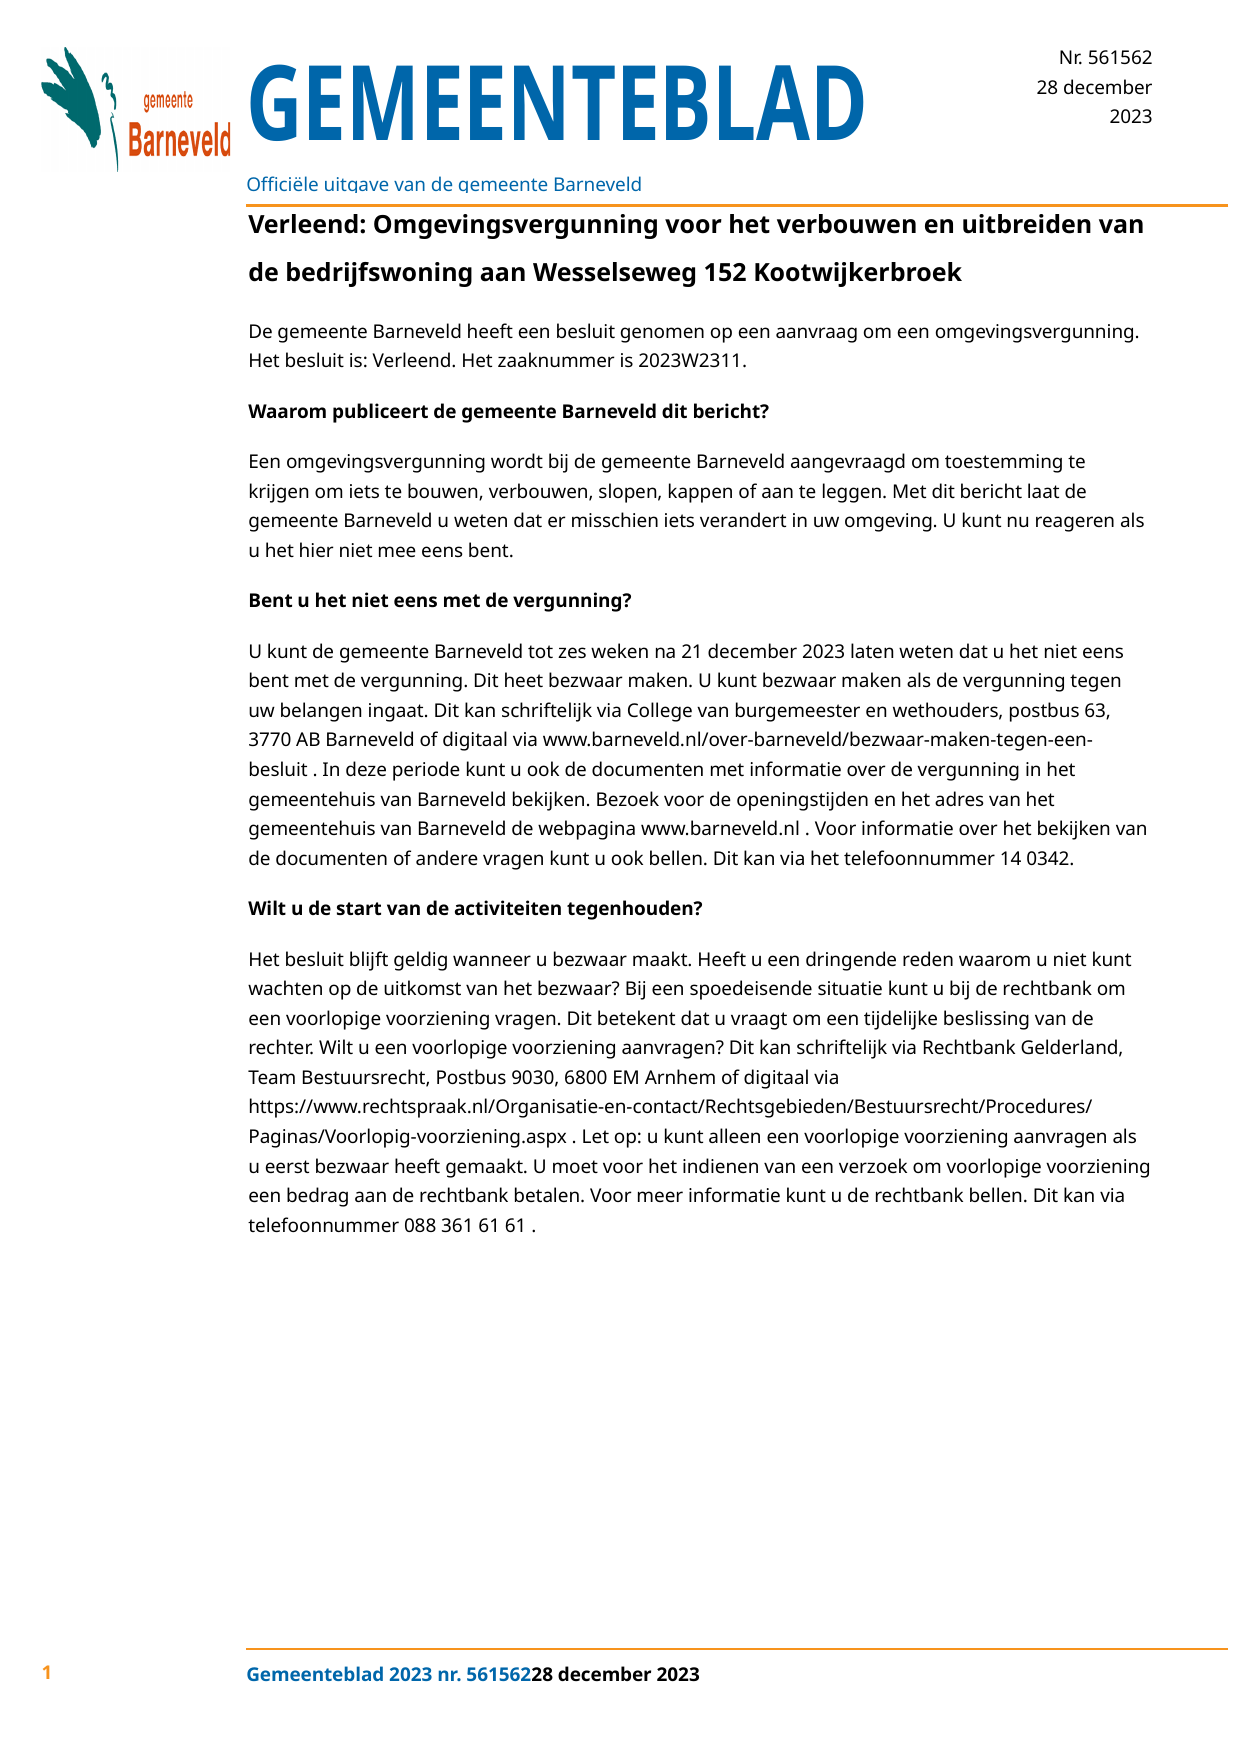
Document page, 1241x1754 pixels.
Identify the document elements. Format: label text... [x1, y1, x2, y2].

text Het besluit blijft geldig wanneer u bezwaar maakt. Heeft u een dringende reden waarom u niet kunt wachten op de uitkomst van het bezwaar? Bij een spoedeisende situatie kunt u bij de rechtbank om een voorlopige voorziening vragen. Dit betekent dat u vraagt om een tijdelijke beslissing van de rechter. Wilt u een voorlopige voorziening aanvragen? Dit kan schriftelijk via Rechtbank Gelderland, Team Bestuursrecht, Postbus 9030, 6800 EM Arnhem of digitaal via https://www.rechtspraak.nl/Organisatie-en-contact/Rechtsgebieden/Bestuursrecht/Procedures/Paginas/Voorlopig-voorziening.aspx . Let op: u kunt alleen een voorlopige voorziening aanvragen als u eerst bezwaar heeft gemaakt. U moet voor het indienen van een verzoek om voorlopige voorziening een bedrag aan de rechtbank betalen. Voor meer informatie kunt u de rechtbank bellen. Dit kan via telefoonnummer 088 361 61 61 . [248, 946, 1152, 1238]
text Een omgevingsvergunning wordt bij de gemeente Barneveld aangevraagd om toestemming te krijgen om iets te bouwen, verbouwen, slopen, kappen of aan te leggen. Met dit bericht laat de gemeente Barneveld u weten dat er misschien iets verandert in uw omgeving. U kunt nu reageren als u het hier niet mee eens bent. [248, 448, 1152, 563]
text Waarom publiceert de gemeente Barneveld dit bericht? [248, 398, 1152, 424]
picture [41, 47, 231, 172]
text U kunt de gemeente Barneveld tot zes weken na 21 december 2023 laten weten dat u het niet eens bent met de vergunning. Dit heet bezwaar maken. U kunt bezwaar maken als de vergunning tegen uw belangen ingaat. Dit kan schriftelijk via College van burgemeester en wethouders, postbus 63, 3770 AB Barneveld of digitaal via www.barneveld.nl/over-barneveld/bezwaar-maken-tegen-een-besluit . In deze periode kunt u ook de documenten met informatie over de vergunning in het gemeentehuis van Barneveld bekijken. Bezoek voor de openingstijden en het adres van het gemeentehuis van Barneveld de webpagina www.barneveld.nl . Voor informatie over het bekijken van de documenten of andere vragen kunt u ook bellen. Dit kan via het telefoonnummer 14 0342. [248, 638, 1152, 871]
text Wilt u de start van de activiteiten tegenhouden? [248, 895, 1152, 921]
text Verleend: Omgevingsvergunning voor het verbouwen en uitbreiden van de bedrijfswoning aan Wesselseweg 152 Kootwijkerbroek [248, 207, 1152, 288]
text Bent u het niet eens met de vergunning? [248, 587, 1152, 613]
text De gemeente Barneveld heeft een besluit genomen op een aanvraag om een omgevingsvergunning. Het besluit is: Verleend. Het zaaknummer is 2023W2311. [248, 318, 1152, 373]
